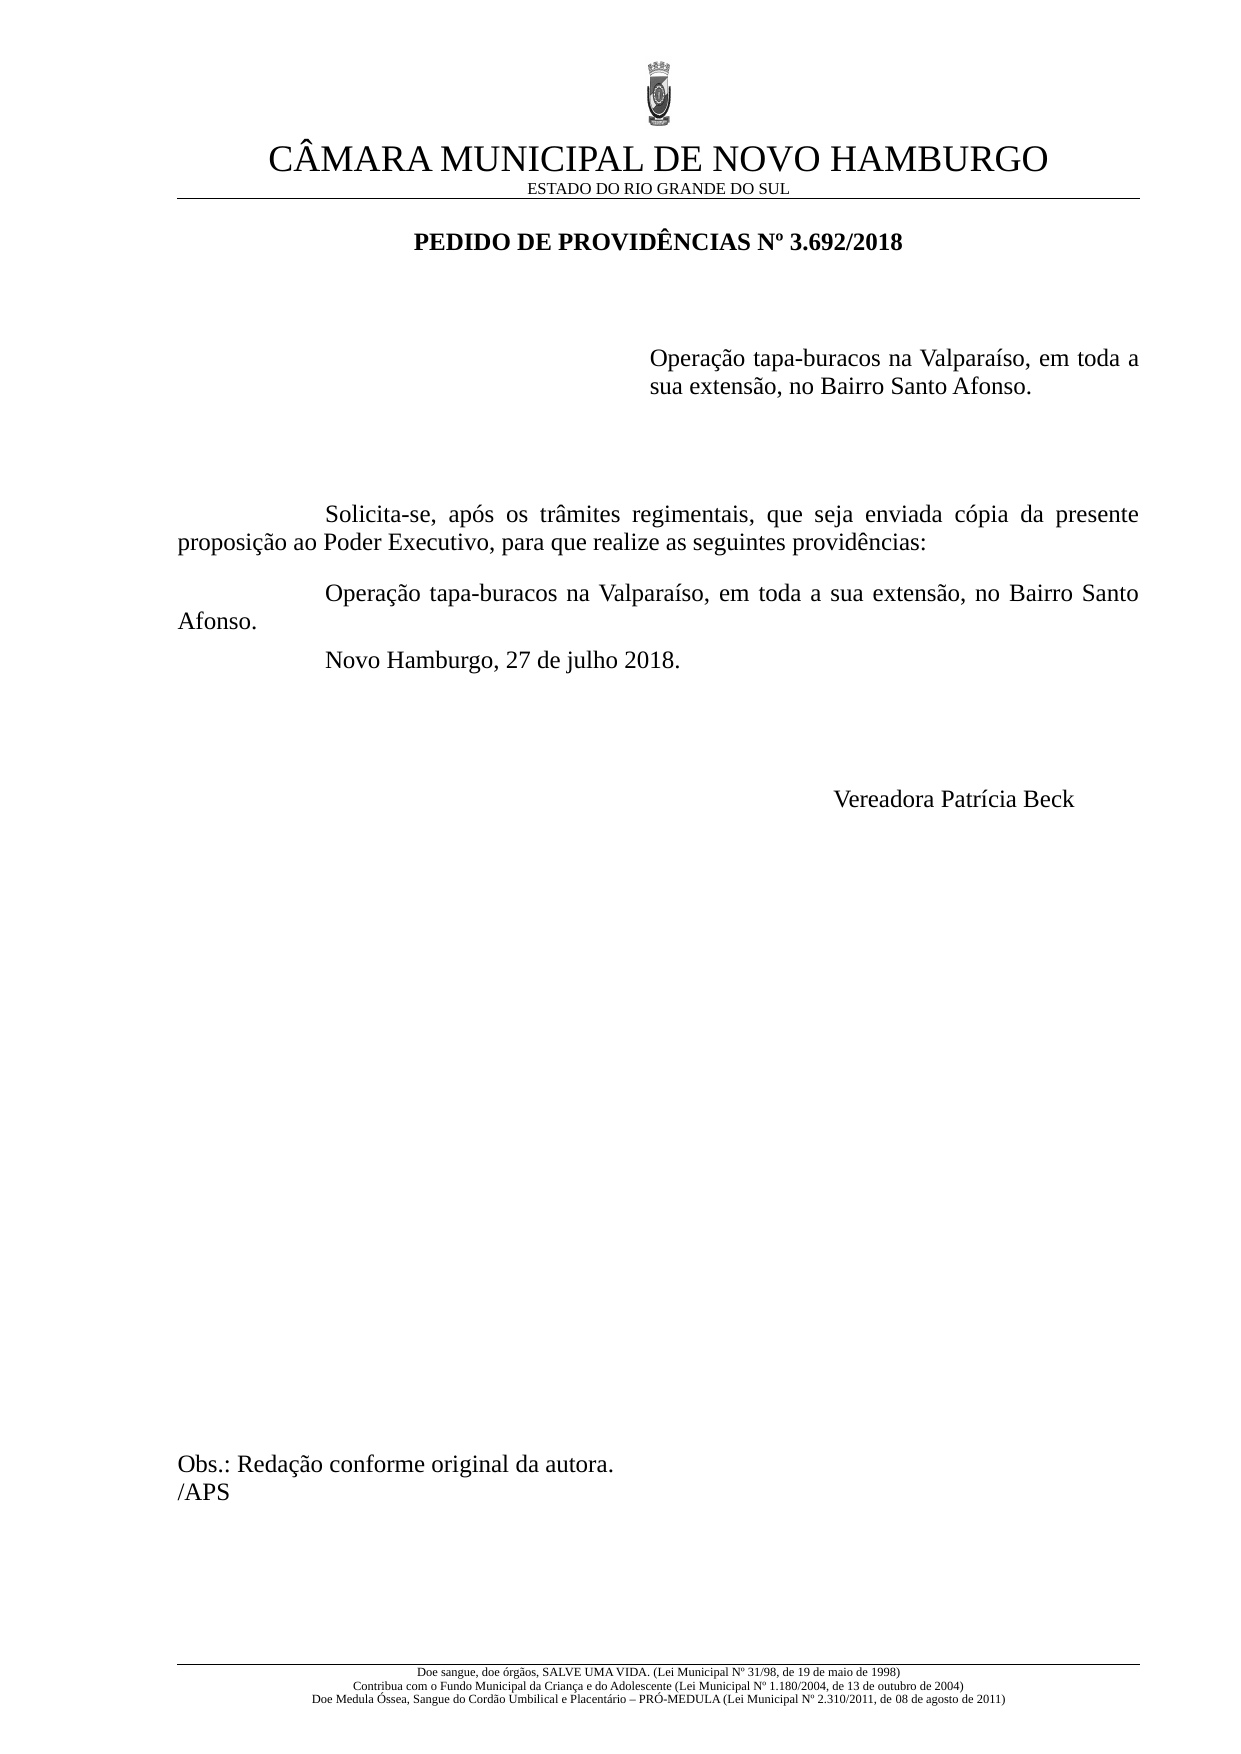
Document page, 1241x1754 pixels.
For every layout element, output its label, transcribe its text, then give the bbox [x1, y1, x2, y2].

text Obs.: Redação conforme original da autora. [177, 1450, 1140, 1478]
text /APS [177, 1478, 1140, 1505]
text Operação tapa-buracos na Valparaíso, em toda a sua extensão, no Bairro Santo Afonso. [649, 344, 1140, 400]
text Vereadora Patrícia Beck [177, 785, 1140, 813]
text Solicita-se, após os trâmites regimentais, que seja enviada cópia da presente proposição ao Poder Executivo, para que realize as seguintes providências: [177, 500, 1140, 556]
text PEDIDO DE PROVIDÊNCIAS Nº 3.692/2018 [177, 228, 1140, 256]
text Novo Hamburgo, 27 de julho 2018. [177, 646, 1140, 674]
text Operação tapa-buracos na Valparaíso, em toda a sua extensão, no Bairro Santo Afonso. [177, 579, 1140, 635]
